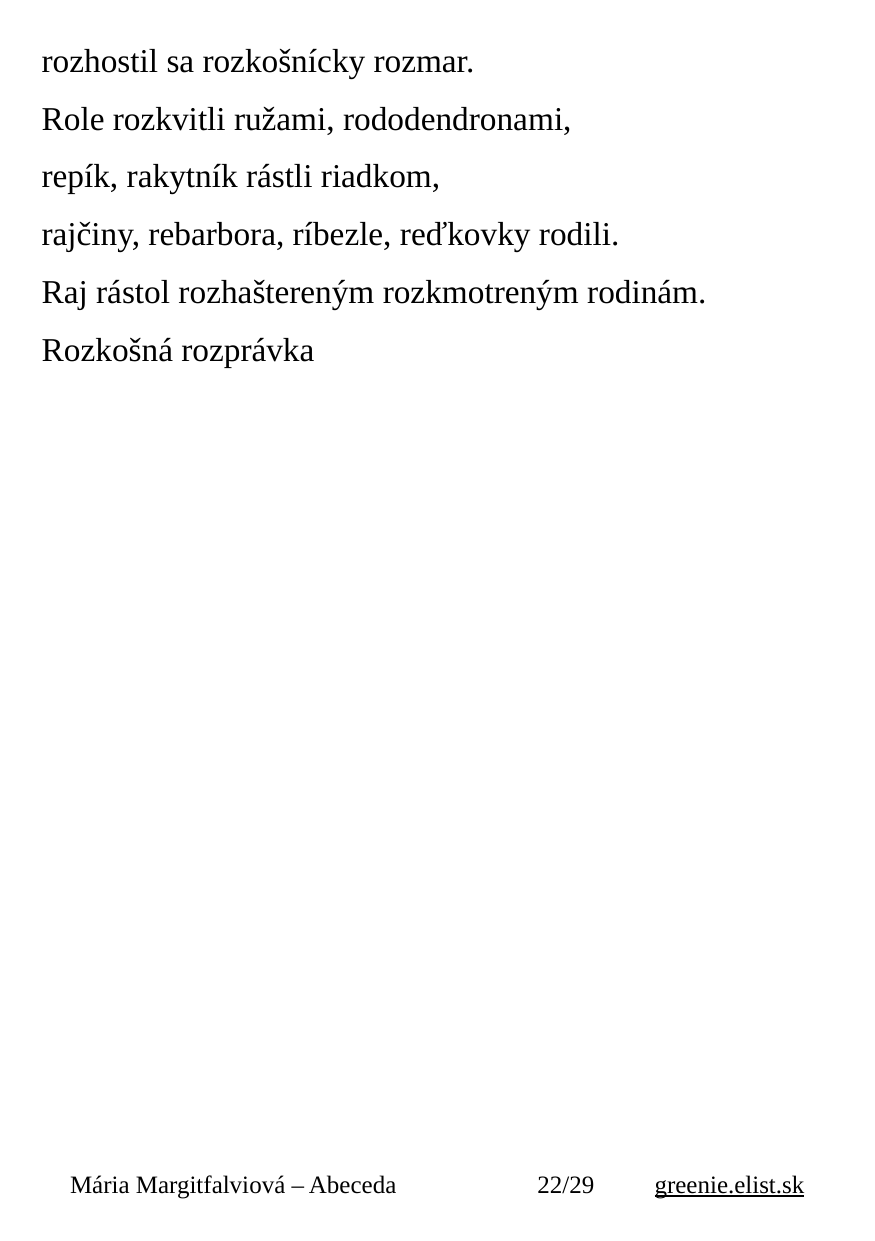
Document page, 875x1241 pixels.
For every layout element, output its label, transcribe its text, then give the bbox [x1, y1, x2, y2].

text Raj rástol rozhaštereným rozkmotreným rodinám. [41, 272, 833, 311]
text rajčiny, rebarbora, ríbezle, reďkovky rodili. [41, 214, 833, 253]
text Role rozkvitli ružami, rododendronami, [41, 99, 833, 137]
text rozhostil sa rozkošnícky rozmar. [41, 41, 833, 80]
text Rozkošná rozprávka [41, 330, 833, 368]
text repík, rakytník rástli riadkom, [41, 157, 833, 195]
